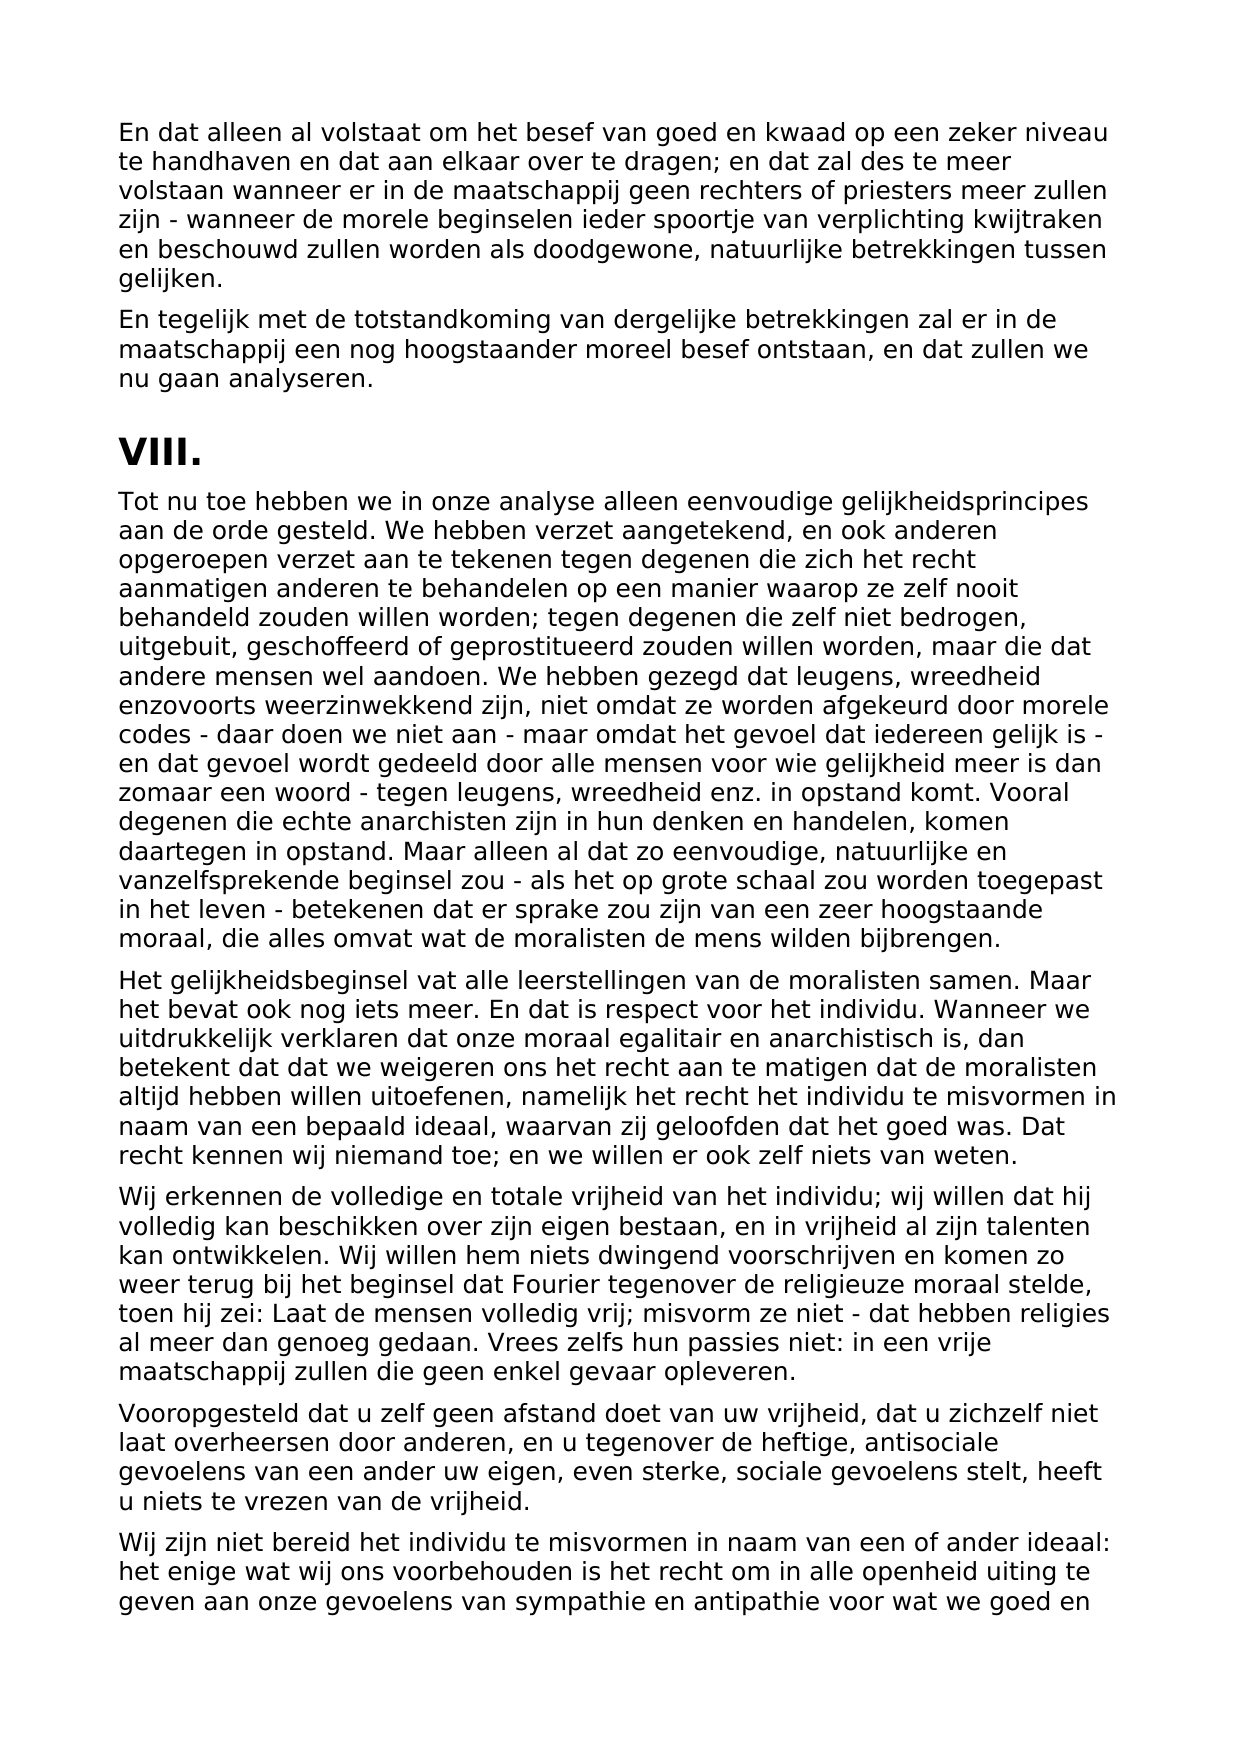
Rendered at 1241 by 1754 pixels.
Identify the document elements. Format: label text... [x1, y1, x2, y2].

text Tot nu toe hebben we in onze analyse alleen eenvoudige gelijkheidsprincipes aan de orde gesteld. We hebben verzet aangetekend, en ook anderen opgeroepen verzet aan te tekenen tegen degenen die zich het recht aanmatigen anderen te behandelen op een manier waarop ze zelf nooit behandeld zouden willen worden; tegen degenen die zelf niet bedrogen, uitgebuit, geschoffeerd of geprostitueerd zouden willen worden, maar die dat andere mensen wel aandoen. We hebben gezegd dat leugens, wreedheid enzovoorts weerzinwekkend zijn, niet omdat ze worden afgekeurd door morele codes - daar doen we niet aan - maar omdat het gevoel dat iedereen gelijk is - en dat gevoel wordt gedeeld door alle mensen voor wie gelijkheid meer is dan zomaar een woord - tegen leugens, wreedheid enz. in opstand komt. Vooral degenen die echte anarchisten zijn in hun denken en handelen, komen daartegen in opstand. Maar alleen al dat zo eenvoudige, natuurlijke en vanzelfsprekende beginsel zou - als het op grote schaal zou worden toegepast in het leven - betekenen dat er sprake zou zijn van een zeer hoogstaande moraal, die alles omvat wat de moralisten de mens wilden bijbrengen. [118, 487, 1122, 953]
text En tegelijk met de totstandkoming van dergelijke betrekkingen zal er in de maatschappij een nog hoogstaander moreel besef ontstaan, en dat zullen we nu gaan analyseren. [118, 306, 1122, 393]
text Het gelijkheidsbeginsel vat alle leerstellingen van de moralisten samen. Maar het bevat ook nog iets meer. En dat is respect voor het individu. Wanneer we uitdrukkelijk verklaren dat onze moraal egalitair en anarchistisch is, dan betekent dat dat we weigeren ons het recht aan te matigen dat de moralisten altijd hebben willen uitoefenen, namelijk het recht het individu te misvormen in naam van een bepaald ideaal, waarvan zij geloofden dat het goed was. Dat recht kennen wij niemand toe; en we willen er ook zelf niets van weten. [118, 966, 1122, 1170]
text Wij zijn niet bereid het individu te misvormen in naam van een of ander ideaal: het enige wat wij ons voorbehouden is het recht om in alle openheid uiting te geven aan onze gevoelens van sympathie en antipathie voor wat we goed en [118, 1528, 1122, 1616]
text En dat alleen al volstaat om het besef van goed en kwaad op een zeker niveau te handhaven en dat aan elkaar over te dragen; en dat zal des te meer volstaan wanneer er in de maatschappij geen rechters of priesters meer zullen zijn - wanneer de morele beginselen ieder spoortje van verplichting kwijtraken en beschouwd zullen worden als doodgewone, natuurlijke betrekkingen tussen gelijken. [118, 118, 1122, 293]
text Wij erkennen de volledige en totale vrijheid van het individu; wij willen dat hij volledig kan beschikken over zijn eigen bestaan, en in vrijheid al zijn talenten kan ontwikkelen. Wij willen hem niets dwingend voorschrijven en komen zo weer terug bij het beginsel dat Fourier tegenover de religieuze moraal stelde, toen hij zei: Laat de mensen volledig vrij; misvorm ze niet - dat hebben religies al meer dan genoeg gedaan. Vrees zelfs hun passies niet: in een vrije maatschappij zullen die geen enkel gevaar opleveren. [118, 1183, 1122, 1387]
subtitle VIII. [118, 431, 1122, 474]
text Vooropgesteld dat u zelf geen afstand doet van uw vrijheid, dat u zichzelf niet laat overheersen door anderen, en u tegenover de heftige, antisociale gevoelens van een ander uw eigen, even sterke, sociale gevoelens stelt, heeft u niets te vrezen van de vrijheid. [118, 1399, 1122, 1516]
